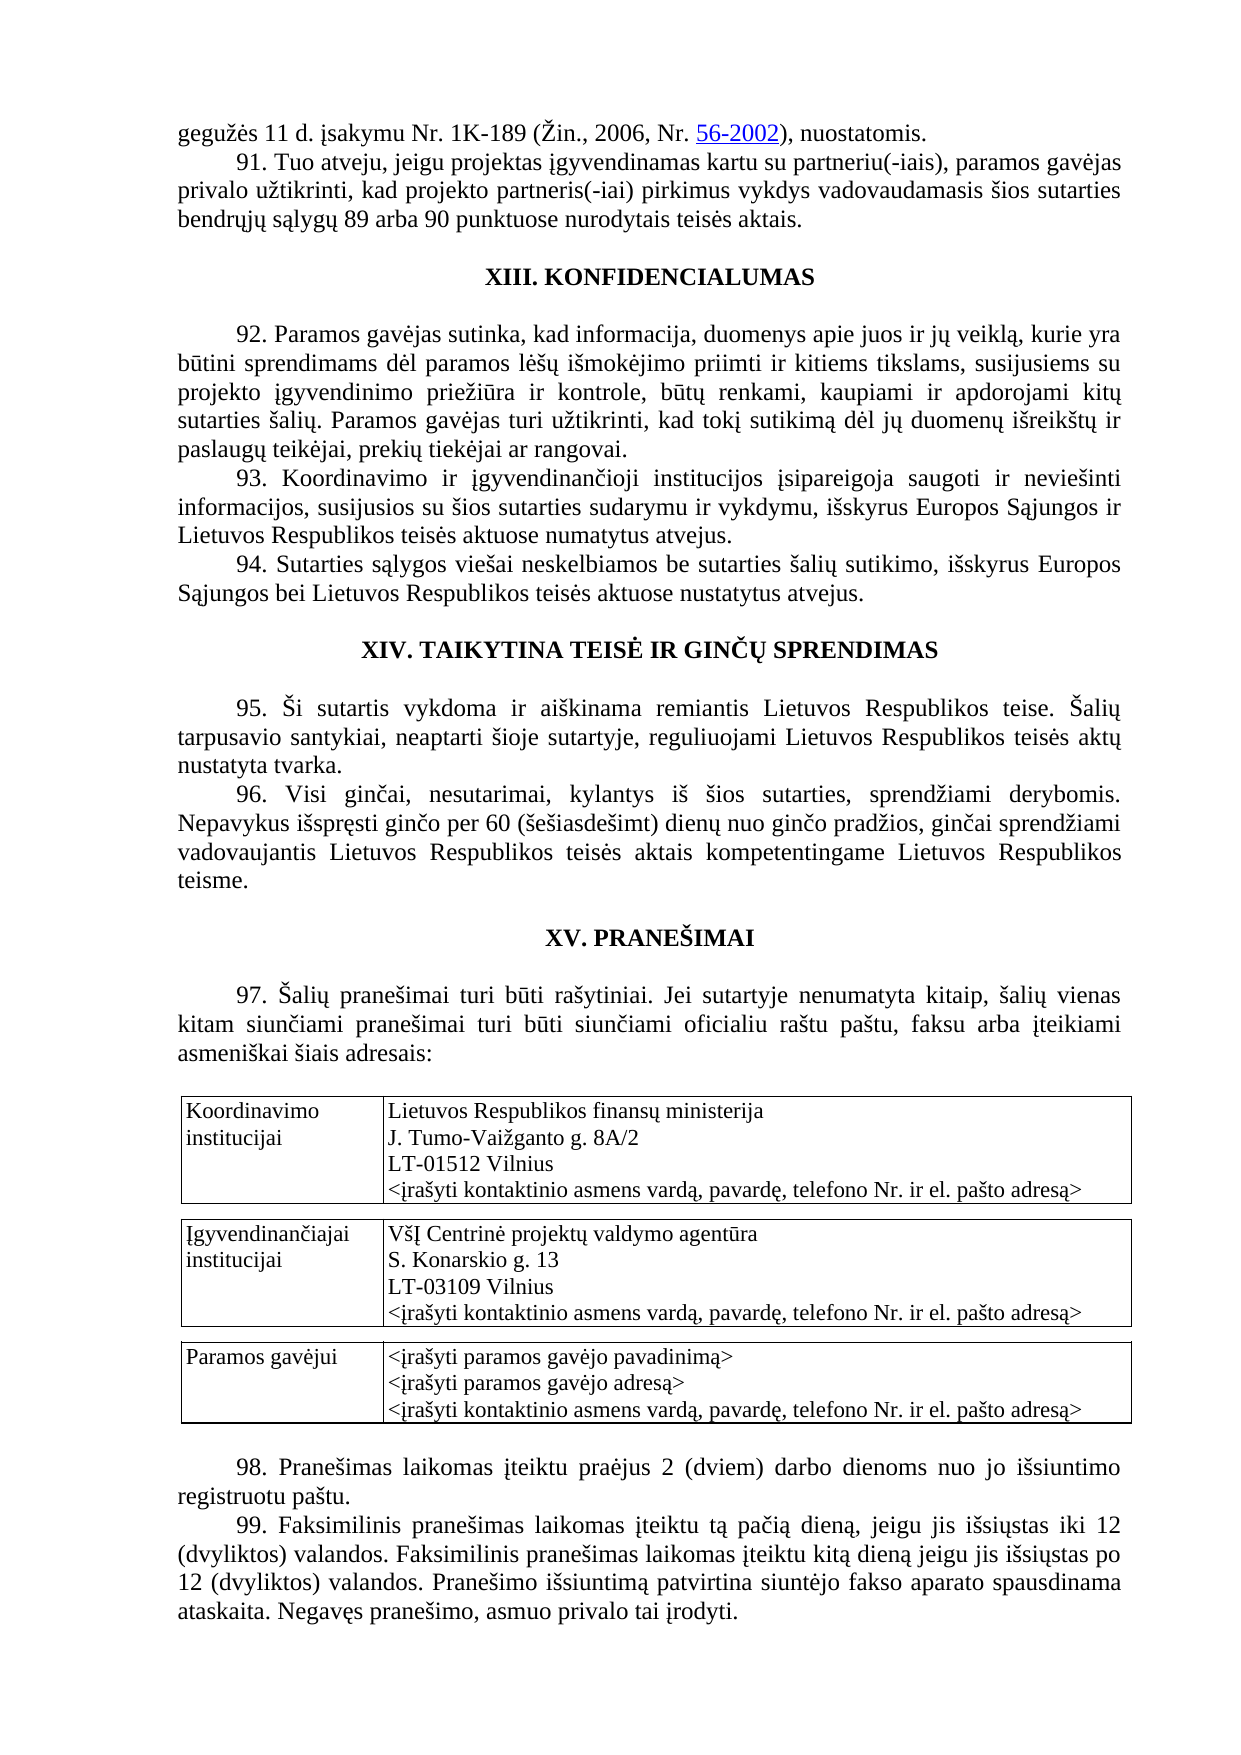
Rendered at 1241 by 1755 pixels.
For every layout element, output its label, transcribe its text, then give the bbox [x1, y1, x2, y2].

text XIV. TAIKYTINA TEISĖ IR GINČŲ SPRENDIMAS [177, 636, 1122, 664]
table_cell [384, 1327, 1131, 1341]
text 96. Visi ginčai, nesutarimai, kylantys iš šios sutarties, sprendžiami derybomis. Nepavykus išspręsti ginčo per 60 (šešiasdešimt) dienų nuo ginčo pradžios, ginčai sprendžiami vadovaujantis Lietuvos Respublikos teisės aktais kompetentingame Lietuvos Respublikos teisme. [177, 779, 1122, 894]
text 93. Koordinavimo ir įgyvendinančioji institucijos įsipareigoja saugoti ir neviešinti informacijos, susijusios su šios sutarties sudarymu ir vykdymu, išskyrus Europos Sąjungos ir Lietuvos Respublikos teisės aktuose numatytus atvejus. [177, 463, 1122, 549]
text 94. Sutarties sąlygos viešai neskelbiamos be sutarties šalių sutikimo, išskyrus Europos Sąjungos bei Lietuvos Respublikos teisės aktuose nustatytus atvejus. [177, 549, 1122, 607]
text XV. PRANEŠIMAI [177, 923, 1122, 952]
table_cell [181, 1327, 383, 1341]
table_header Lietuvos Respublikos finansų ministerija J. Tumo-Vaižganto g. 8A/2 LT-01512 Vilnius <įrašyti kontaktinio asmens vardą, pavardę, telefono Nr. ir el. pašto adresą> [384, 1097, 1131, 1203]
table_cell <įrašyti paramos gavėjo pavadinimą> <įrašyti paramos gavėjo adresą> <įrašyti kontaktinio asmens vardą, pavardę, telefono Nr. ir el. pašto adresą> [384, 1343, 1131, 1422]
table_cell [384, 1204, 1131, 1218]
table_cell Paramos gavėjui [182, 1343, 383, 1422]
table_cell VšĮ Centrinė projektų valdymo agentūra S. Konarskio g. 13 LT-03109 Vilnius <įrašyti kontaktinio asmens vardą, pavardę, telefono Nr. ir el. pašto adresą> [384, 1220, 1131, 1326]
text 95. Ši sutartis vykdoma ir aiškinama remiantis Lietuvos Respublikos teise. Šalių tarpusavio santykiai, neaptarti šioje sutartyje, reguliuojami Lietuvos Respublikos teisės aktų nustatyta tvarka. [177, 693, 1122, 779]
text 91. Tuo atveju, jeigu projektas įgyvendinamas kartu su partneriu(-iais), paramos gavėjas privalo užtikrinti, kad projekto partneris(-iai) pirkimus vykdys vadovaudamasis šios sutarties bendrųjų sąlygų 89 arba 90 punktuose nurodytais teisės aktais. [177, 147, 1122, 233]
table_header Koordinavimo institucijai [182, 1097, 383, 1203]
table_cell [181, 1204, 383, 1218]
table_cell Įgyvendinančiajai institucijai [182, 1220, 383, 1326]
text 97. Šalių pranešimai turi būti rašytiniai. Jei sutartyje nenumatyta kitaip, šalių vienas kitam siunčiami pranešimai turi būti siunčiami oficialiu raštu paštu, faksu arba įteikiami asmeniškai šiais adresais: [177, 981, 1122, 1067]
text 99. Faksimilinis pranešimas laikomas įteiktu tą pačią dieną, jeigu jis išsiųstas iki 12 (dvyliktos) valandos. Faksimilinis pranešimas laikomas įteiktu kitą dieną jeigu jis išsiųstas po 12 (dvyliktos) valandos. Pranešimo išsiuntimą patvirtina siuntėjo fakso aparato spausdinama ataskaita. Negavęs pranešimo, asmuo privalo tai įrodyti. [177, 1510, 1122, 1625]
text gegužės 11 d. įsakymu Nr. 1K-189 (Žin., 2006, Nr. 56-2002), nuostatomis. [177, 118, 1122, 147]
text XIII. KONFIDENCIALUMAS [177, 262, 1122, 291]
text 98. Pranešimas laikomas įteiktu praėjus 2 (dviem) darbo dienoms nuo jo išsiuntimo registruotu paštu. [177, 1452, 1122, 1510]
text 92. Paramos gavėjas sutinka, kad informacija, duomenys apie juos ir jų veiklą, kurie yra būtini sprendimams dėl paramos lėšų išmokėjimo priimti ir kitiems tikslams, susijusiems su projekto įgyvendinimo priežiūra ir kontrole, būtų renkami, kaupiami ir apdorojami kitų sutarties šalių. Paramos gavėjas turi užtikrinti, kad tokį sutikimą dėl jų duomenų išreikštų ir paslaugų teikėjai, prekių tiekėjai ar rangovai. [177, 319, 1122, 463]
